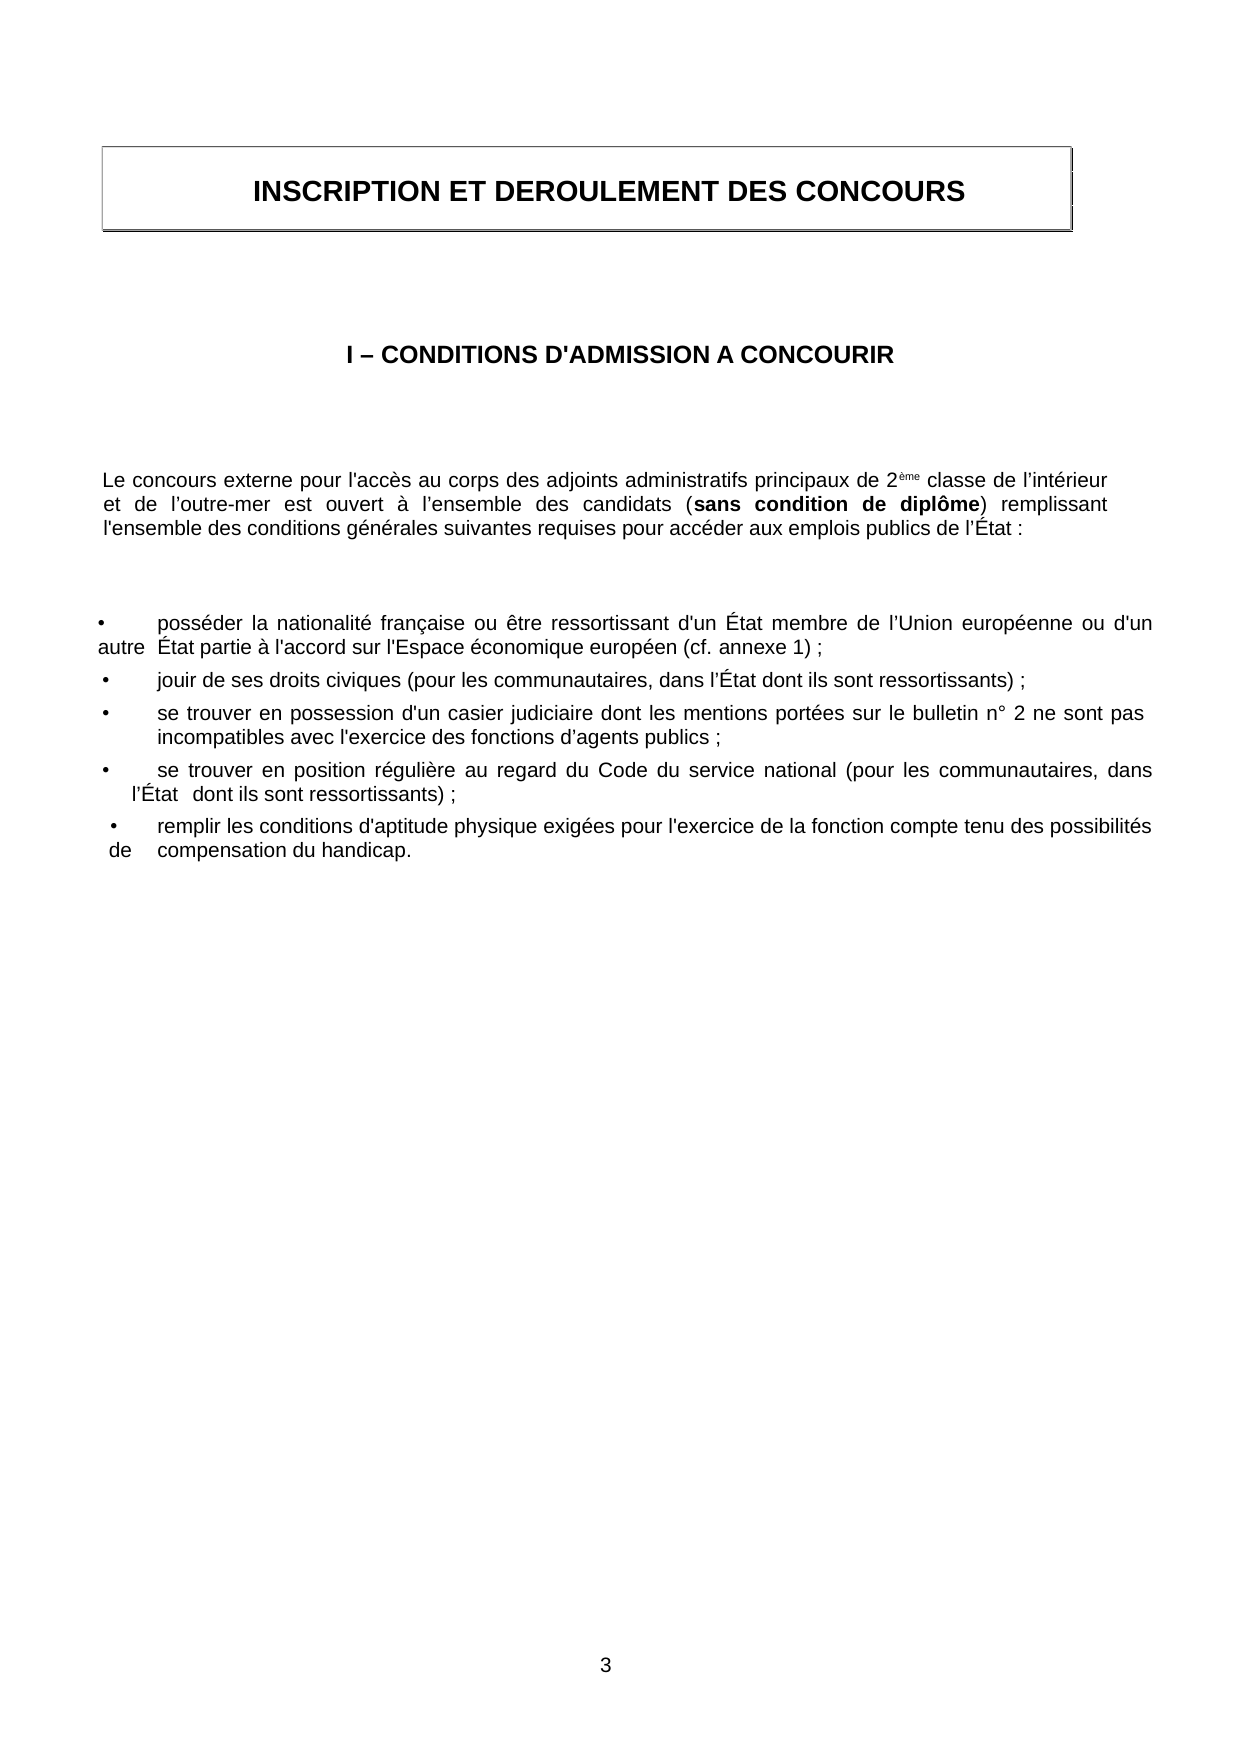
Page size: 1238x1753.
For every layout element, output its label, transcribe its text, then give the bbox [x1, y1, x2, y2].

subtitle I – CONDITIONS D'ADMISSION A CONCOURIR [346, 339, 1166, 368]
list remplir les conditions d'aptitude physique exigées pour l'exercice de la fonction compte tenu des possibilités de compensation du handicap. [109, 814, 1154, 862]
list jouir de ses droits civiques (pour les communautaires, dans l’État dont ils sont ressortissants) ; [102, 667, 1154, 692]
text Le concours externe pour l'accès au corps des adjoints administratifs principaux de 2ème classe de l’intérieur et de l’outre-mer est ouvert à l’ensemble des candidats (sans condition de diplôme) remplissant l'ensemble des conditions générales suivantes requises pour accéder aux emplois publics de l’État : [102, 468, 1107, 540]
list se trouver en possession d'un casier judiciaire dont les mentions portées sur le bulletin n° 2 ne sont pas incompatibles avec l'exercice des fonctions d’agents publics ; [102, 701, 1154, 749]
list se trouver en position régulière au regard du Code du service national (pour les communautaires, dans l’État dont ils sont ressortissants) ; [102, 758, 1154, 806]
list posséder la nationalité française ou être ressortissant d'un État membre de l’Union européenne ou d'un autre État partie à l'accord sur l'Espace économique européen (cf. annexe 1) ; [98, 611, 1154, 659]
